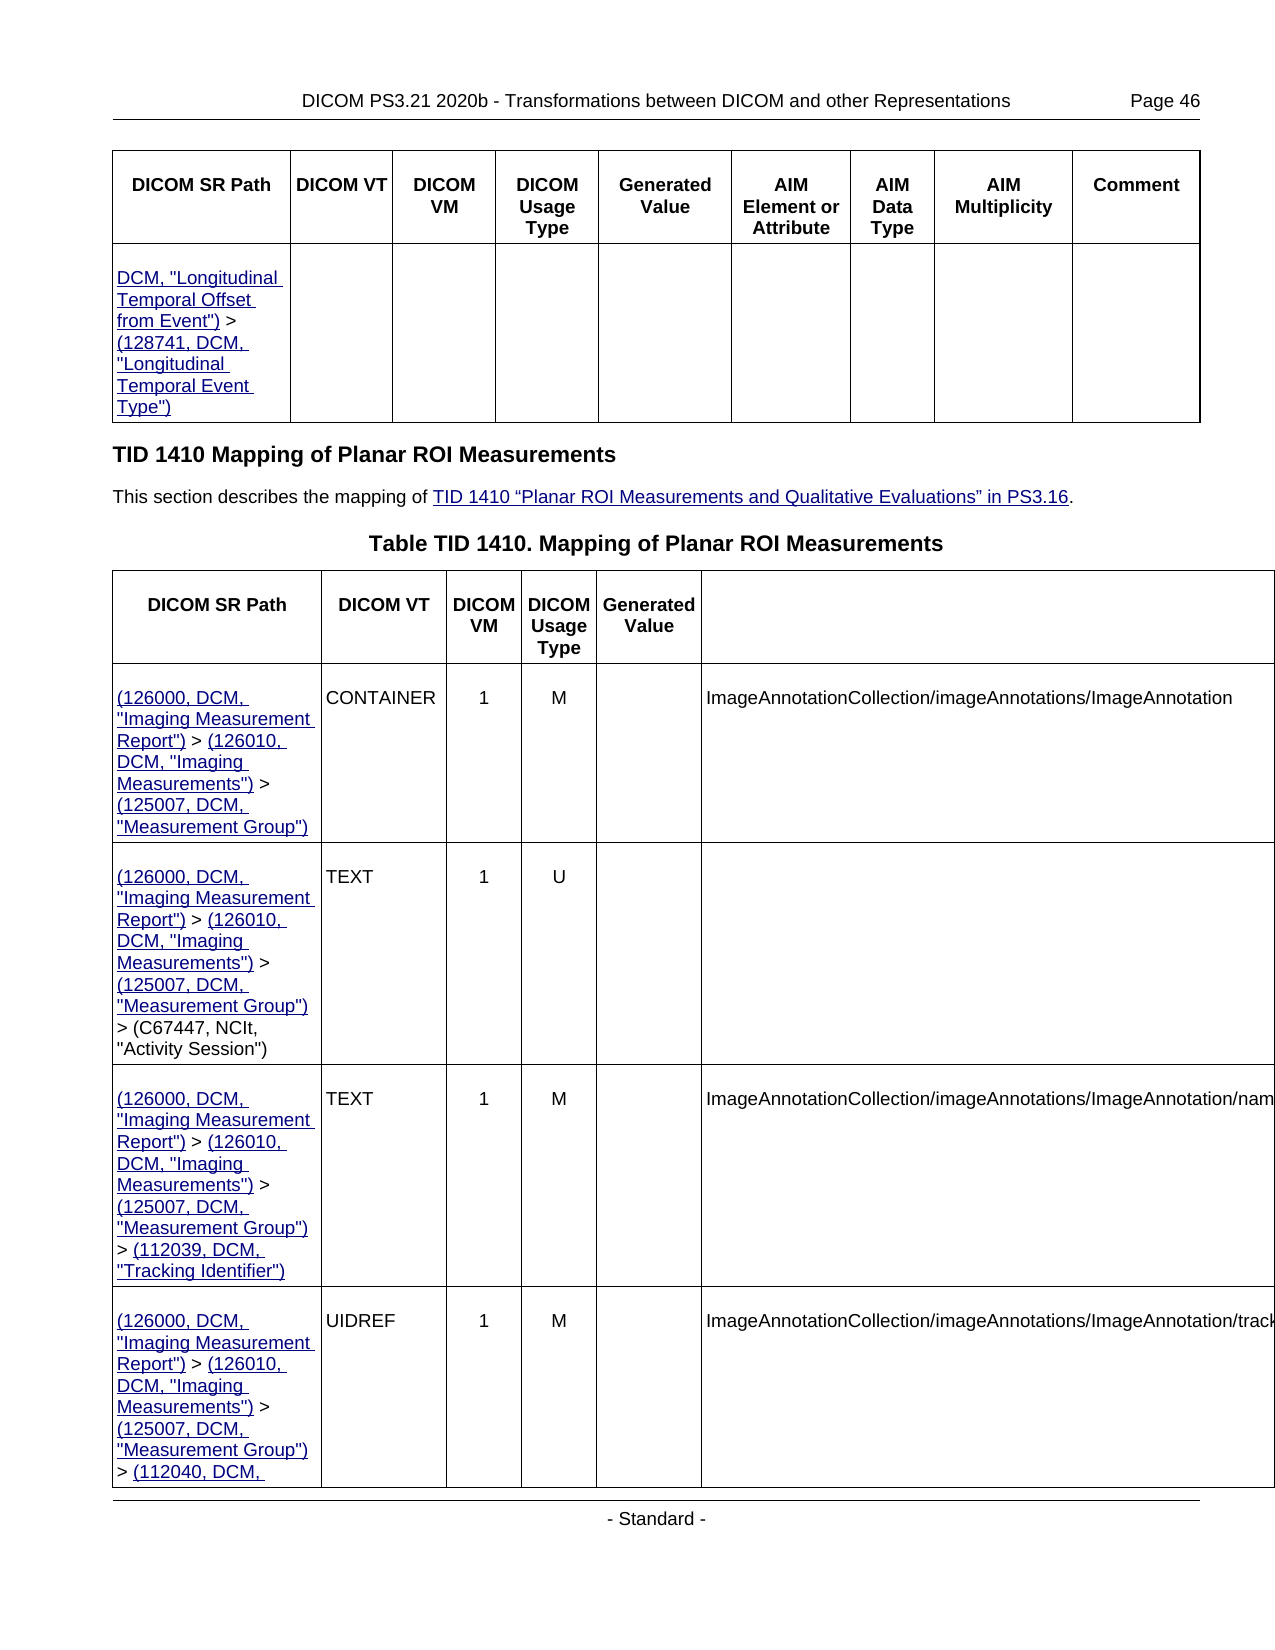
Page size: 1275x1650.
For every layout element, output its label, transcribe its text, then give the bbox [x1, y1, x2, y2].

table_cell [599, 244, 731, 422]
text This section describes the mapping of TID 1410 “Planar ROI Measurements and Qualitative Evaluations” in PS3.16. [112, 486, 1200, 508]
table_header AIM Element or Attribute [702, 571, 1274, 662]
table_header DICOM VT [291, 151, 392, 243]
table_header DICOM SR Path [113, 151, 290, 243]
table_cell TEXT [322, 1065, 446, 1286]
table_header Generated Value [599, 151, 731, 243]
table_header AIM Data Type [851, 151, 934, 243]
table_cell M [522, 664, 596, 842]
table_header DICOM VM [393, 151, 495, 243]
table_cell TEXT [322, 843, 446, 1064]
table_cell DCM, "Longitudinal Temporal Offset from Event") > (128741, DCM, "Longitudinal Temporal Event Type") [113, 244, 290, 422]
table_cell [291, 244, 392, 422]
table_cell 1 [447, 1287, 521, 1487]
table_cell M [522, 1287, 596, 1487]
text TID 1410 Mapping of Planar ROI Measurements [112, 442, 1200, 467]
table_cell [732, 244, 850, 422]
table_cell [1073, 244, 1199, 422]
table_cell (126000, DCM, "Imaging Measurement Report") > (126010, DCM, "Imaging Measurements") > (125007, DCM, "Measurement Group") > (112040, DCM, [113, 1287, 321, 1487]
table_cell [702, 843, 1274, 1064]
text Table TID 1410. Mapping of Planar ROI Measurements [112, 530, 1200, 556]
table_header DICOM Usage Type [522, 571, 596, 662]
table_header DICOM VM [447, 571, 521, 662]
table_cell 1 [447, 843, 521, 1064]
table_cell [393, 244, 495, 422]
table_cell Image​Annotation​​Collection/​image​Annotations/​Image​Annotation/​tracking​UniqueIdentifier/​@root [702, 1287, 1274, 1487]
table_cell [597, 843, 701, 1064]
table_header DICOM SR Path [113, 571, 321, 662]
table_cell 1 [447, 664, 521, 842]
table_header Comment [1073, 151, 1199, 243]
table_cell (126000, DCM, "Imaging Measurement Report") > (126010, DCM, "Imaging Measurements") > (125007, DCM, "Measurement Group") [113, 664, 321, 842]
table_header Generated Value [597, 571, 701, 662]
table_cell U [522, 843, 596, 1064]
table_cell [597, 1065, 701, 1286]
table_cell M [522, 1065, 596, 1286]
table_cell (126000, DCM, "Imaging Measurement Report") > (126010, DCM, "Imaging Measurements") > (125007, DCM, "Measurement Group") > (112039, DCM, "Tracking Identifier") [113, 1065, 321, 1286]
table_header AIM Multiplicity [935, 151, 1072, 243]
table_cell Image​Annotation​​Collection/​image​Annotations/​Image​Annotation/​name/​@value [702, 1065, 1274, 1286]
table_cell Image​Annotation​​Collection/​image​Annotations/​Image​Annotation [702, 664, 1274, 842]
table_cell [851, 244, 934, 422]
table_cell [935, 244, 1072, 422]
table_cell UIDREF [322, 1287, 446, 1487]
table_cell [496, 244, 598, 422]
table_cell CONTAINER [322, 664, 446, 842]
table_cell (126000, DCM, "Imaging Measurement Report") > (126010, DCM, "Imaging Measurements") > (125007, DCM, "Measurement Group") > (C67447, NCIt, "Activity Session") [113, 843, 321, 1064]
table_header DICOM VT [322, 571, 446, 662]
table_cell [597, 1287, 701, 1487]
table_cell [597, 664, 701, 842]
table_cell 1 [447, 1065, 521, 1286]
table_header DICOM Usage Type [496, 151, 598, 243]
table_header AIM Element or Attribute [732, 151, 850, 243]
